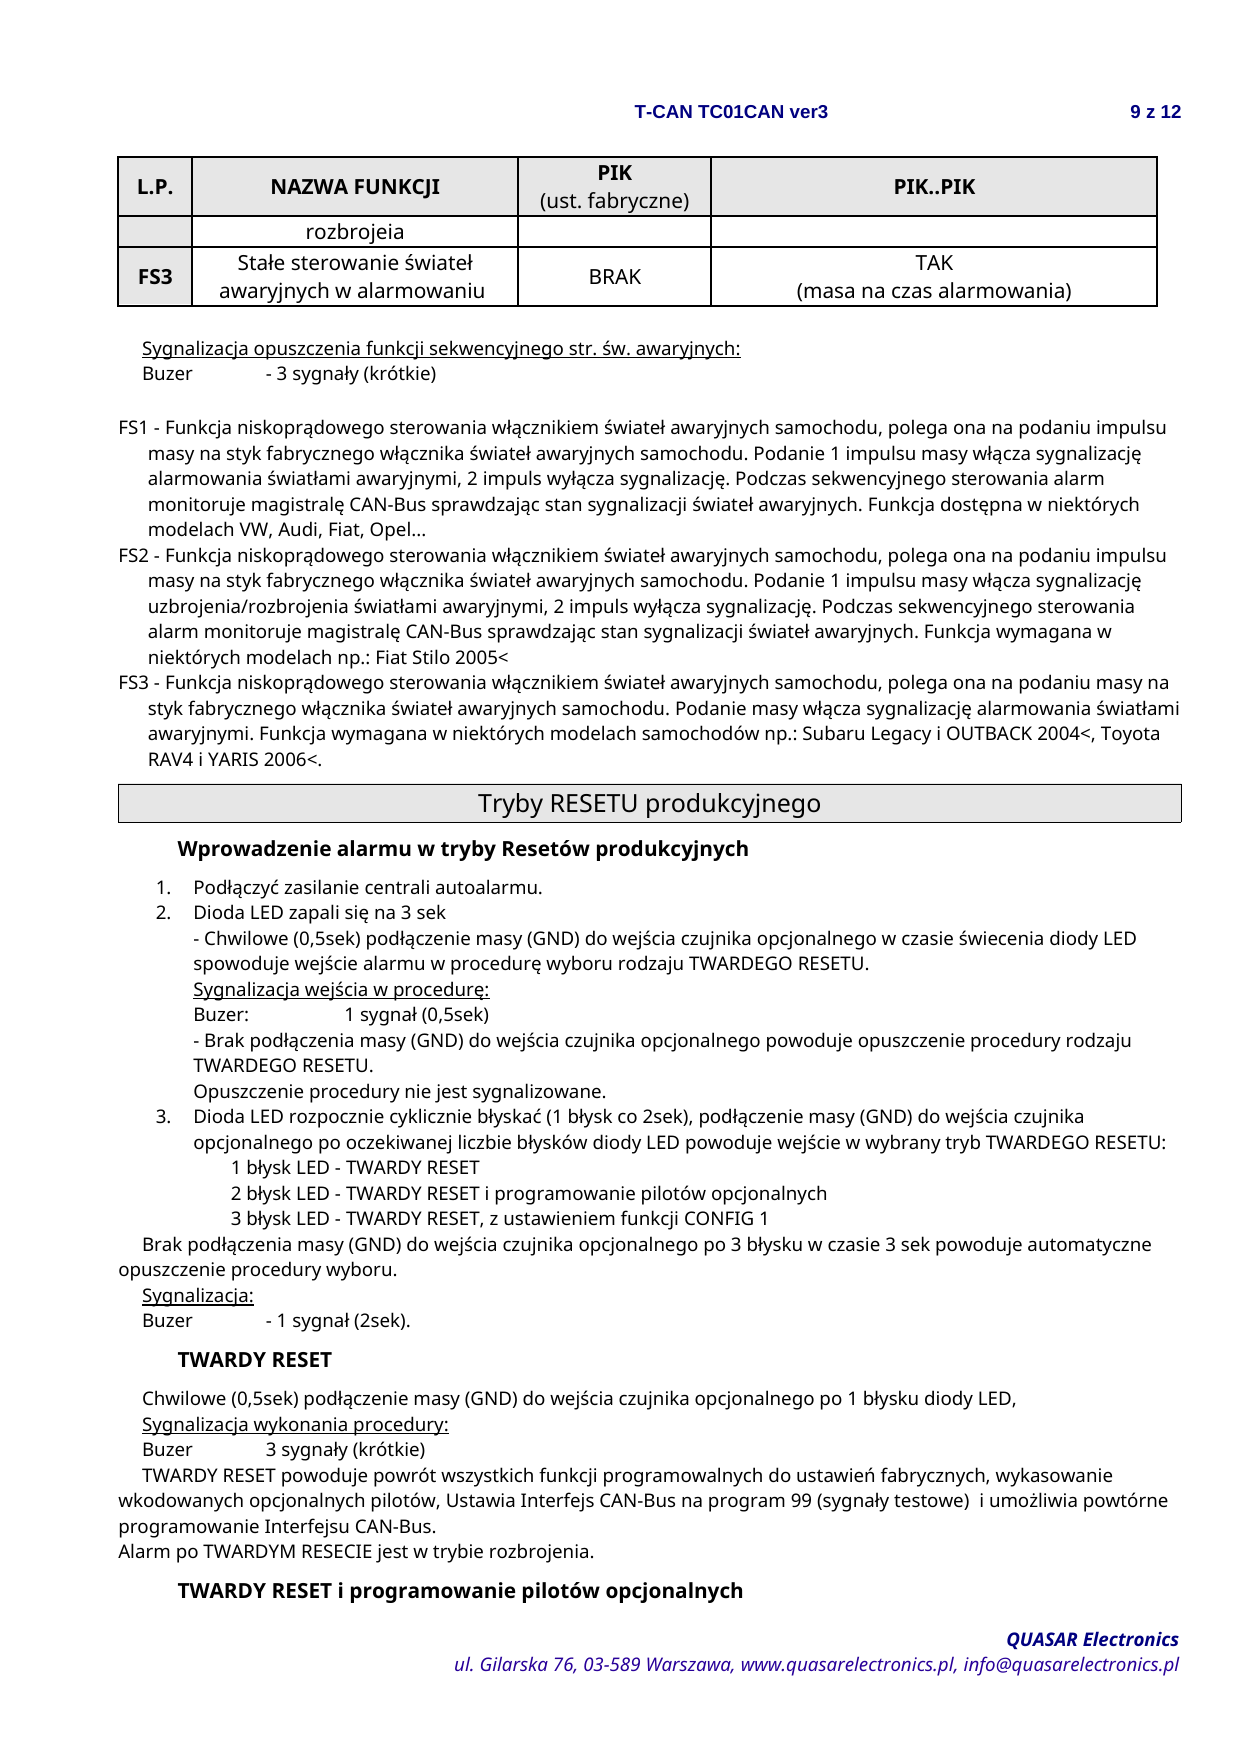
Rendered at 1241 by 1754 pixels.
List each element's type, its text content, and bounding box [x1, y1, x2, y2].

text Sygnalizacja wykonania procedury: [118, 1411, 1181, 1436]
table_cell TAK (masa na czas alarmowania) [712, 248, 1156, 304]
table_cell [712, 217, 1156, 246]
list Funkcja niskoprądowego sterowania włącznikiem świateł awaryjnych samochodu, polega ona na podaniu masy na styk fabrycznego włącznika świateł awaryjnych samochodu. Podanie masy włącza sygnalizację alarmowania światłami awaryjnymi. Funkcja wymagana w niektórych modelach samochodów np.: Subaru Legacy i OUTBACK 2004<, Toyota RAV4 i YARIS 2006<. [118, 670, 1181, 772]
table_cell FS3 [119, 248, 191, 304]
text TWARDY RESET [177, 1345, 1122, 1373]
table_header L.P. [119, 158, 191, 215]
text Wprowadzenie alarmu w tryby Resetów produkcyjnych [177, 834, 1122, 862]
list Dioda LED rozpocznie cyklicznie błyskać (1 błysk co 2sek), podłączenie masy (GND) do wejścia czujnika opcjonalnego po oczekiwanej liczbie błysków diody LED powoduje wejście w wybrany tryb TWARDEGO RESETU: [156, 1104, 1181, 1155]
table_cell [119, 217, 191, 246]
list Dioda LED zapali się na 3 sek - Chwilowe (0,5sek) podłączenie masy (GND) do wejścia czujnika opcjonalnego w czasie świecenia diody LED spowoduje wejście alarmu w procedurę wyboru rodzaju TWARDEGO RESETU. Sygnalizacja wejścia w procedurę: Buzer: 1 sygnał (0,5sek) - Brak podłączenia masy (GND) do wejścia czujnika opcjonalnego powoduje opuszczenie procedury rodzaju TWARDEGO RESETU. Opuszczenie procedury nie jest sygnalizowane. [156, 899, 1181, 1104]
list Podłączyć zasilanie centrali autoalarmu. [156, 874, 1181, 899]
table_cell Stałe sterowanie świateł awaryjnych w alarmowaniu [193, 248, 517, 304]
text Buzer 3 sygnały (krótkie) [118, 1436, 1181, 1462]
text TWARDY RESET i programowanie pilotów opcjonalnych [177, 1576, 1122, 1604]
table_header PIK (ust. fabryczne) [519, 158, 710, 215]
list Funkcja niskoprądowego sterowania włącznikiem świateł awaryjnych samochodu, polega ona na podaniu impulsu masy na styk fabrycznego włącznika świateł awaryjnych samochodu. Podanie 1 impulsu masy włącza sygnalizację uzbrojenia/rozbrojenia światłami awaryjnymi, 2 impuls wyłącza sygnalizację. Podczas sekwencyjnego sterowania alarm monitoruje magistralę CAN-Bus sprawdzając stan sygnalizacji świateł awaryjnych. Funkcja wymagana w niektórych modelach np.: Fiat Stilo 2005< [118, 542, 1181, 670]
text Brak podłączenia masy (GND) do wejścia czujnika opcjonalnego po 3 błysku w czasie 3 sek powoduje automatyczne opuszczenie procedury wyboru. [118, 1231, 1181, 1282]
text Tryby RESETU produkcyjnego [119, 785, 1181, 822]
text Sygnalizacja: [118, 1282, 1181, 1308]
list TWARDY RESET [231, 1155, 1181, 1180]
list TWARDY RESET, z ustawieniem funkcji CONFIG 1 [231, 1206, 1181, 1231]
table_cell BRAK [519, 248, 710, 304]
table_cell [519, 217, 710, 246]
list TWARDY RESET i programowanie pilotów opcjonalnych [231, 1180, 1181, 1206]
text Buzer - 3 sygnały (krótkie) [118, 361, 1181, 386]
list Funkcja niskoprądowego sterowania włącznikiem świateł awaryjnych samochodu, polega ona na podaniu impulsu masy na styk fabrycznego włącznika świateł awaryjnych samochodu. Podanie 1 impulsu masy włącza sygnalizację alarmowania światłami awaryjnymi, 2 impuls wyłącza sygnalizację. Podczas sekwencyjnego sterowania alarm monitoruje magistralę CAN-Bus sprawdzając stan sygnalizacji świateł awaryjnych. Funkcja dostępna w niektórych modelach VW, Audi, Fiat, Opel... [118, 414, 1181, 542]
text TWARDY RESET powoduje powrót wszystkich funkcji programowalnych do ustawień fabrycznych, wykasowanie wkodowanych opcjonalnych pilotów, Ustawia Interfejs CAN-Bus na program 99 (sygnały testowe) i umożliwia powtórne programowanie Interfejsu CAN-Bus. Alarm po TWARDYM RESECIE jest w trybie rozbrojenia. [118, 1462, 1181, 1564]
text Chwilowe (0,5sek) podłączenie masy (GND) do wejścia czujnika opcjonalnego po 1 błysku diody LED, [118, 1385, 1181, 1411]
text Buzer - 1 sygnał (2sek). [118, 1308, 1181, 1333]
table_header PIK..PIK [712, 158, 1156, 215]
text Sygnalizacja opuszczenia funkcji sekwencyjnego str. św. awaryjnych: [118, 335, 1181, 361]
table_header NAZWA FUNKCJI [193, 158, 517, 215]
table_cell rozbrojeia [193, 217, 517, 246]
